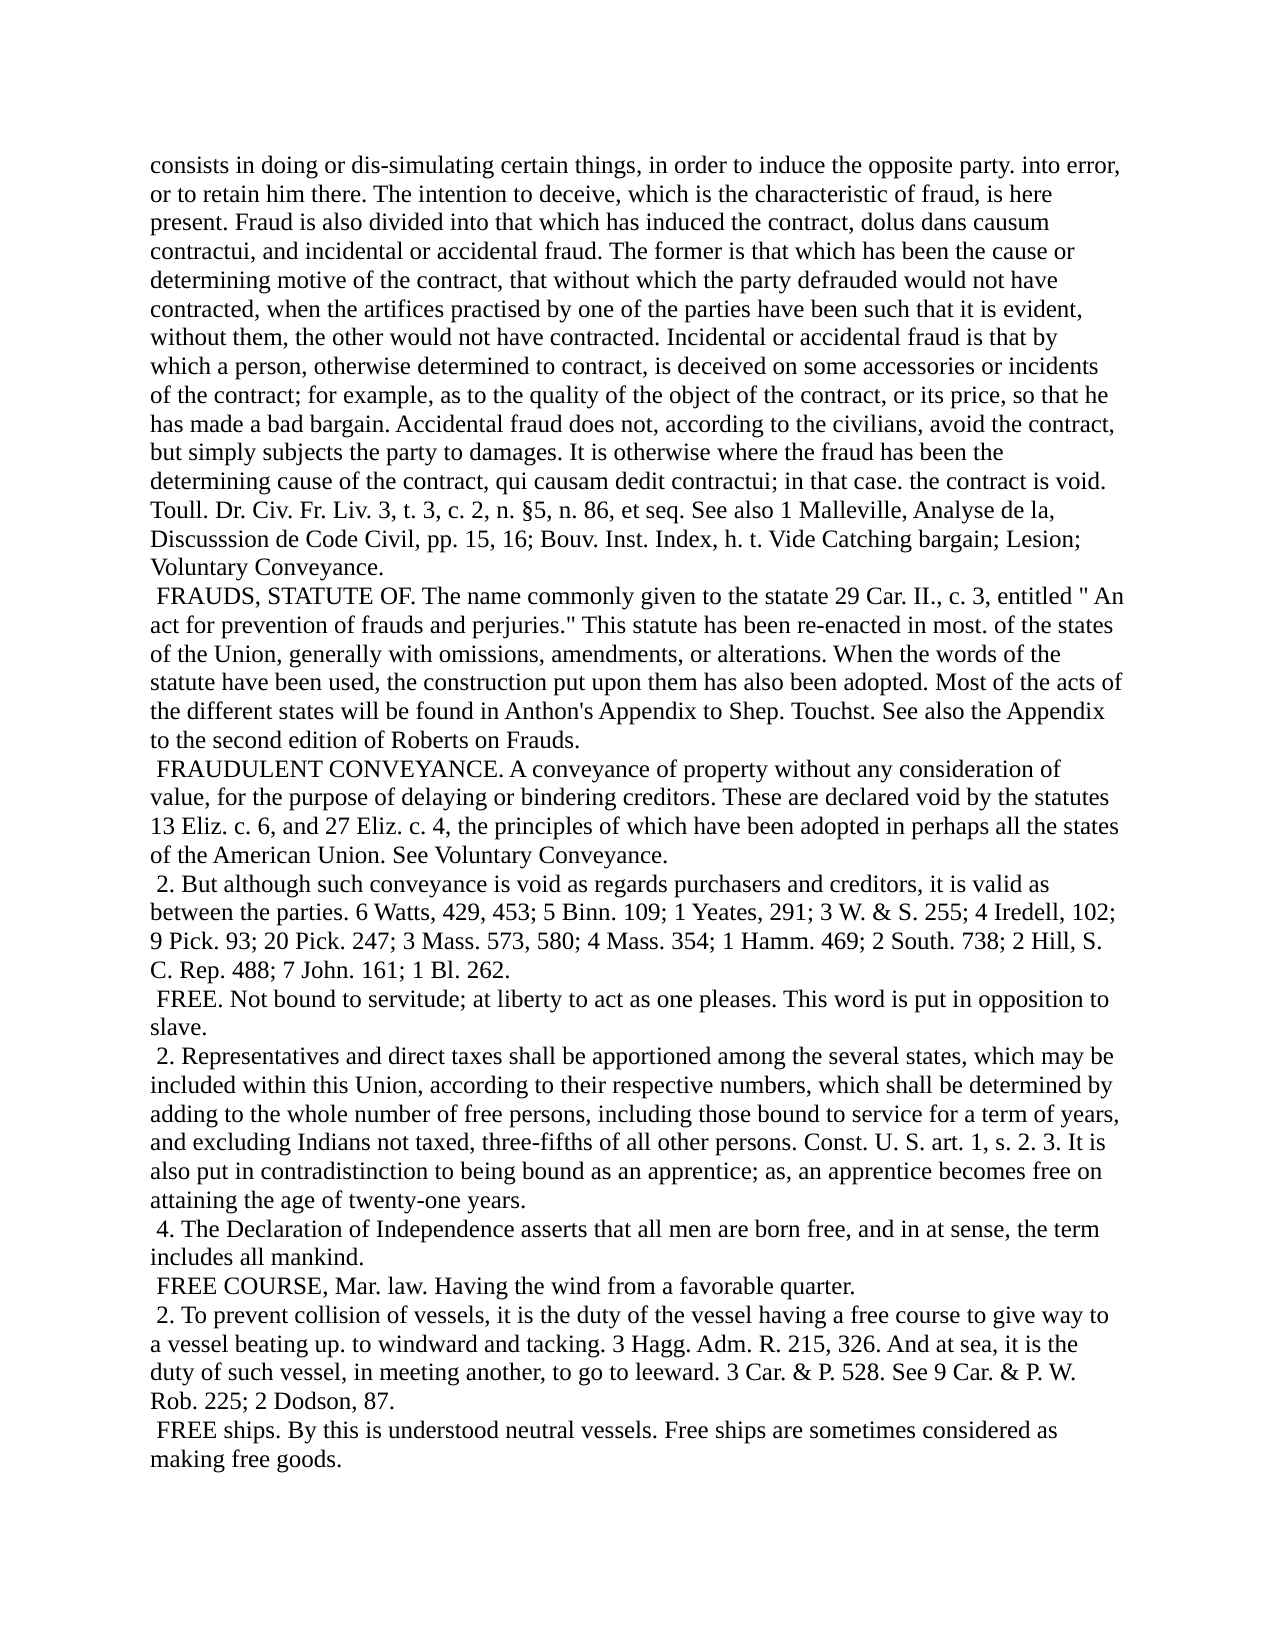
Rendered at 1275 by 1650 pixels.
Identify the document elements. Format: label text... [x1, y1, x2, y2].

text 2. Representatives and direct taxes shall be apportioned among the several states, which may be included within this Union, according to their respective numbers, which shall be determined by adding to the whole number of free persons, including those bound to service for a term of years, and excluding Indians not taxed, three-fifths of all other persons. Const. U. S. art. 1, s. 2. 3. It is also put in contradistinction to being bound as an apprentice; as, an apprentice becomes free on attaining the age of twenty-one years. [150, 1041, 1125, 1214]
text consists in doing or dis-simulating certain things, in order to induce the opposite party. into error, or to retain him there. The intention to deceive, which is the characteristic of fraud, is here present. Fraud is also divided into that which has induced the contract, dolus dans causum contractui, and incidental or accidental fraud. The former is that which has been the cause or determining motive of the contract, that without which the party defrauded would not have contracted, when the artifices practised by one of the parties have been such that it is evident, without them, the other would not have contracted. Incidental or accidental fraud is that by which a person, otherwise determined to contract, is deceived on some accessories or incidents of the contract; for example, as to the quality of the object of the contract, or its price, so that he has made a bad bargain. Accidental fraud does not, according to the civilians, avoid the contract, but simply subjects the party to damages. It is otherwise where the fraud has been the determining cause of the contract, qui causam dedit contractui; in that case. the contract is void. Toull. Dr. Civ. Fr. Liv. 3, t. 3, c. 2, n. §5, n. 86, et seq. See also 1 Malleville, Analyse de la, Discusssion de Code Civil, pp. 15, 16; Bouv. Inst. Index, h. t. Vide Catching bargain; Lesion; Voluntary Conveyance. [150, 150, 1125, 581]
text 2. But although such conveyance is void as regards purchasers and creditors, it is valid as between the parties. 6 Watts, 429, 453; 5 Binn. 109; 1 Yeates, 291; 3 W. & S. 255; 4 Iredell, 102; 9 Pick. 93; 20 Pick. 247; 3 Mass. 573, 580; 4 Mass. 354; 1 Hamm. 469; 2 South. 738; 2 Hill, S. C. Rep. 488; 7 John. 161; 1 Bl. 262. [150, 869, 1125, 984]
text FRAUDULENT CONVEYANCE. A conveyance of property without any consideration of value, for the purpose of delaying or bindering creditors. These are declared void by the statutes 13 Eliz. c. 6, and 27 Eliz. c. 4, the principles of which have been adopted in perhaps all the states of the American Union. See Voluntary Conveyance. [150, 754, 1125, 869]
text FREE COURSE, Mar. law. Having the wind from a favorable quarter. [150, 1271, 1125, 1300]
text FRAUDS, STATUTE OF. The name commonly given to the statate 29 Car. II., c. 3, entitled " An act for prevention of frauds and perjuries." This statute has been re-enacted in most. of the states of the Union, generally with omissions, amendments, or alterations. When the words of the statute have been used, the construction put upon them has also been adopted. Most of the acts of the different states will be found in Anthon's Appendix to Shep. Touchst. See also the Appendix to the second edition of Roberts on Frauds. [150, 581, 1125, 754]
text FREE. Not bound to servitude; at liberty to act as one pleases. This word is put in opposition to slave. [150, 984, 1125, 1041]
text 2. To prevent collision of vessels, it is the duty of the vessel having a free course to give way to a vessel beating up. to windward and tacking. 3 Hagg. Adm. R. 215, 326. And at sea, it is the duty of such vessel, in meeting another, to go to leeward. 3 Car. & P. 528. See 9 Car. & P. W. Rob. 225; 2 Dodson, 87. [150, 1300, 1125, 1415]
text FREE ships. By this is understood neutral vessels. Free ships are sometimes considered as making free goods. [150, 1415, 1125, 1472]
text 4. The Declaration of Independence asserts that all men are born free, and in at sense, the term includes all mankind. [150, 1214, 1125, 1271]
